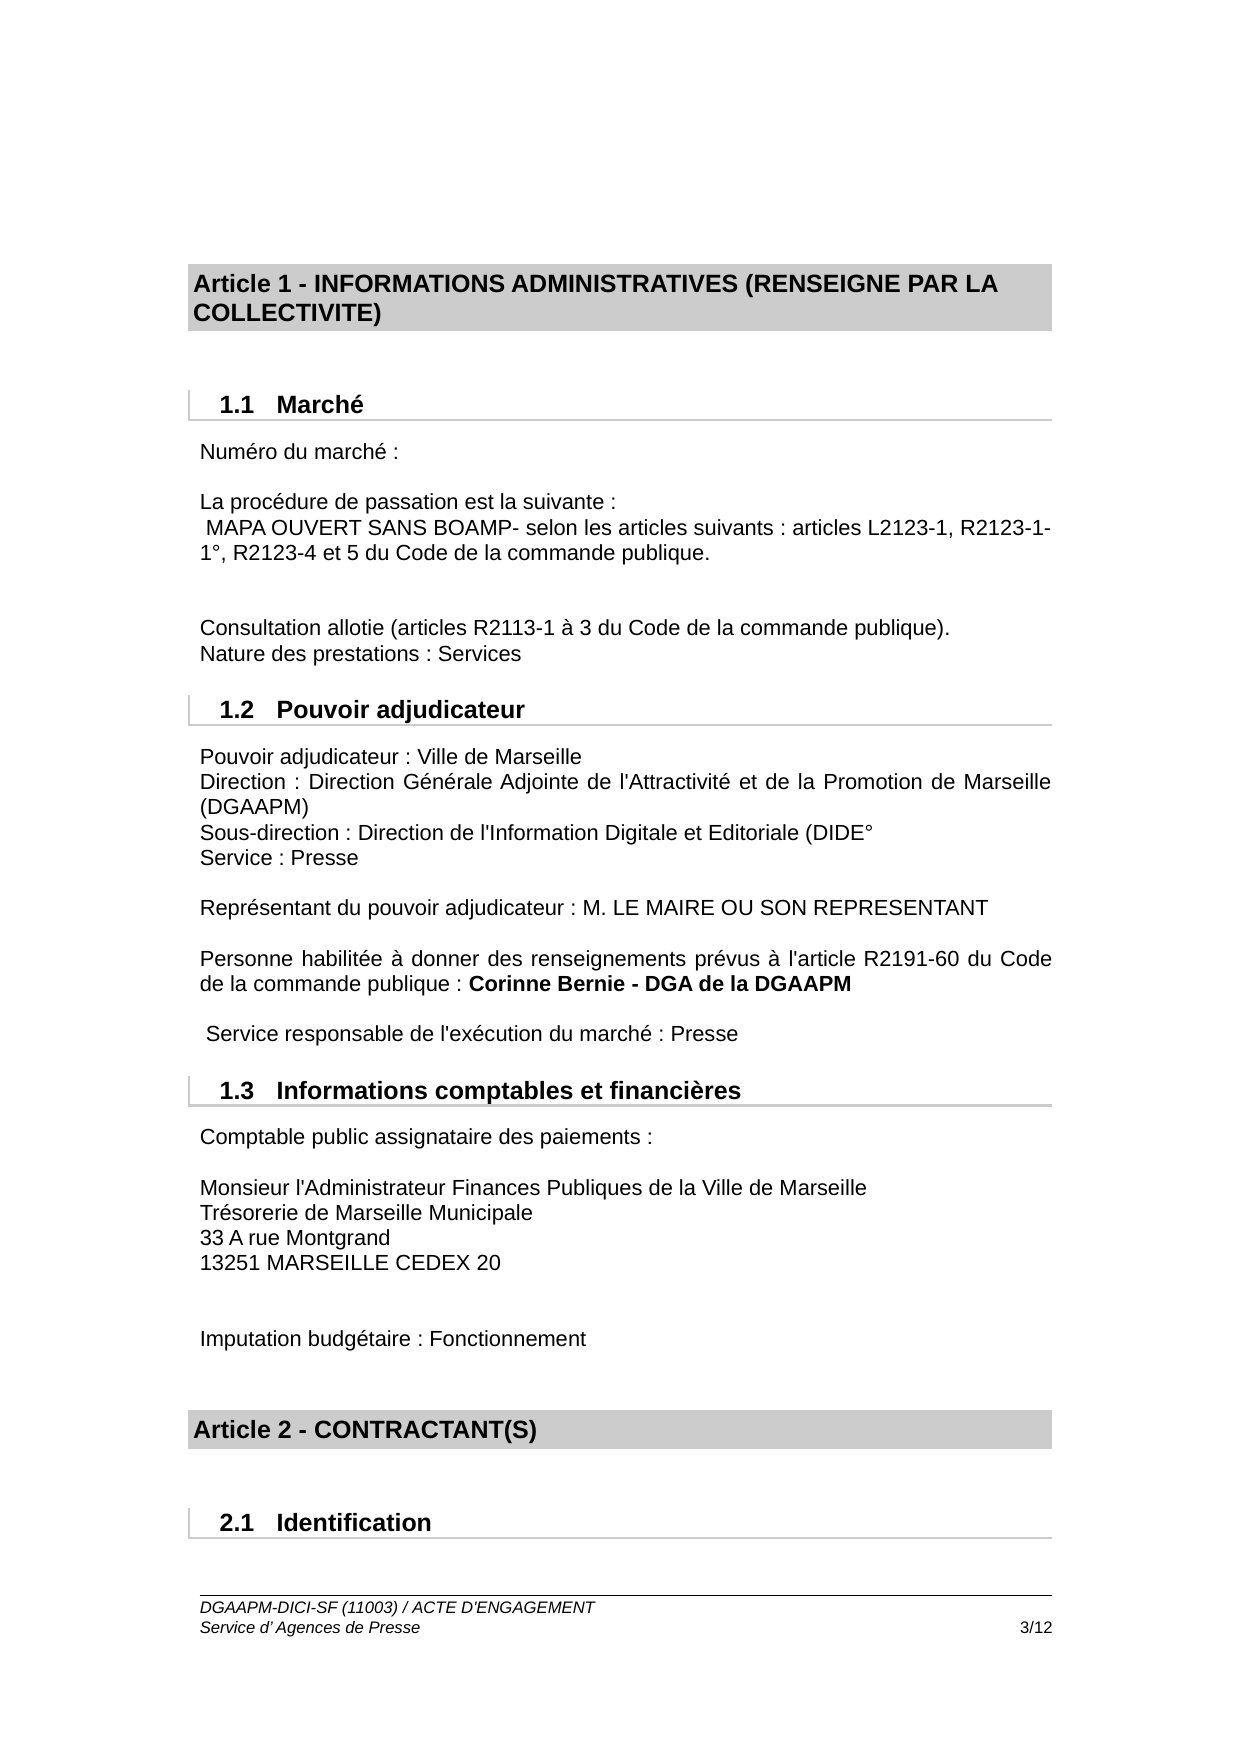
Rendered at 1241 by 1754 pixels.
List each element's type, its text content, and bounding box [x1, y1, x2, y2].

text Direction : Direction Générale Adjointe de l'Attractivité et de la Promotion de Marseille (DGAAPM) [199, 769, 1052, 819]
text La procédure de passation est la suivante : [199, 489, 1052, 514]
text Service : Presse [199, 844, 1052, 870]
text Trésorerie de Marseille Municipale [199, 1200, 1052, 1225]
text Nature des prestations : Services [199, 641, 1052, 666]
text Imputation budgétaire : Fonctionnement [199, 1326, 1052, 1351]
text 13251 MARSEILLE CEDEX 20 [199, 1250, 1052, 1276]
subtitle CONTRACTANT(S) [190, 1412, 1050, 1447]
subtitle Informations comptables et financières [190, 1076, 1052, 1104]
text Comptable public assignataire des paiements : [199, 1124, 1052, 1149]
text Sous-direction : Direction de l'Information Digitale et Editoriale (DIDE° [199, 819, 1052, 844]
text Monsieur l'Administrateur Finances Publiques de la Ville de Marseille [199, 1175, 1052, 1200]
text Numéro du marché : [199, 439, 1052, 464]
text Personne habilitée à donner des renseignements prévus à l'article R2191-60 du Code de la commande publique : Corinne Bernie - DGA de la DGAAPM [199, 945, 1052, 996]
subtitle Pouvoir adjudicateur [190, 695, 1052, 724]
text Consultation allotie (articles R2113-1 à 3 du Code de la commande publique). [199, 615, 1052, 641]
text Pouvoir adjudicateur : Ville de Marseille [199, 744, 1052, 769]
subtitle Marché [190, 390, 1052, 419]
text 33 A rue Montgrand [199, 1225, 1052, 1250]
subtitle INFORMATIONS ADMINISTRATIVES (RENSEIGNE PAR LA COLLECTIVITE) [190, 266, 1050, 329]
text Représentant du pouvoir adjudicateur : M. LE MAIRE OU SON REPRESENTANT [199, 895, 1052, 920]
text Service responsable de l'exécution du marché : Presse [199, 1021, 1052, 1046]
text MAPA OUVERT SANS BOAMP- selon les articles suivants : articles L2123-1, R2123-1-1°, R2123-4 et 5 du Code de la commande publique. [199, 514, 1052, 565]
subtitle Identification [190, 1508, 1052, 1537]
